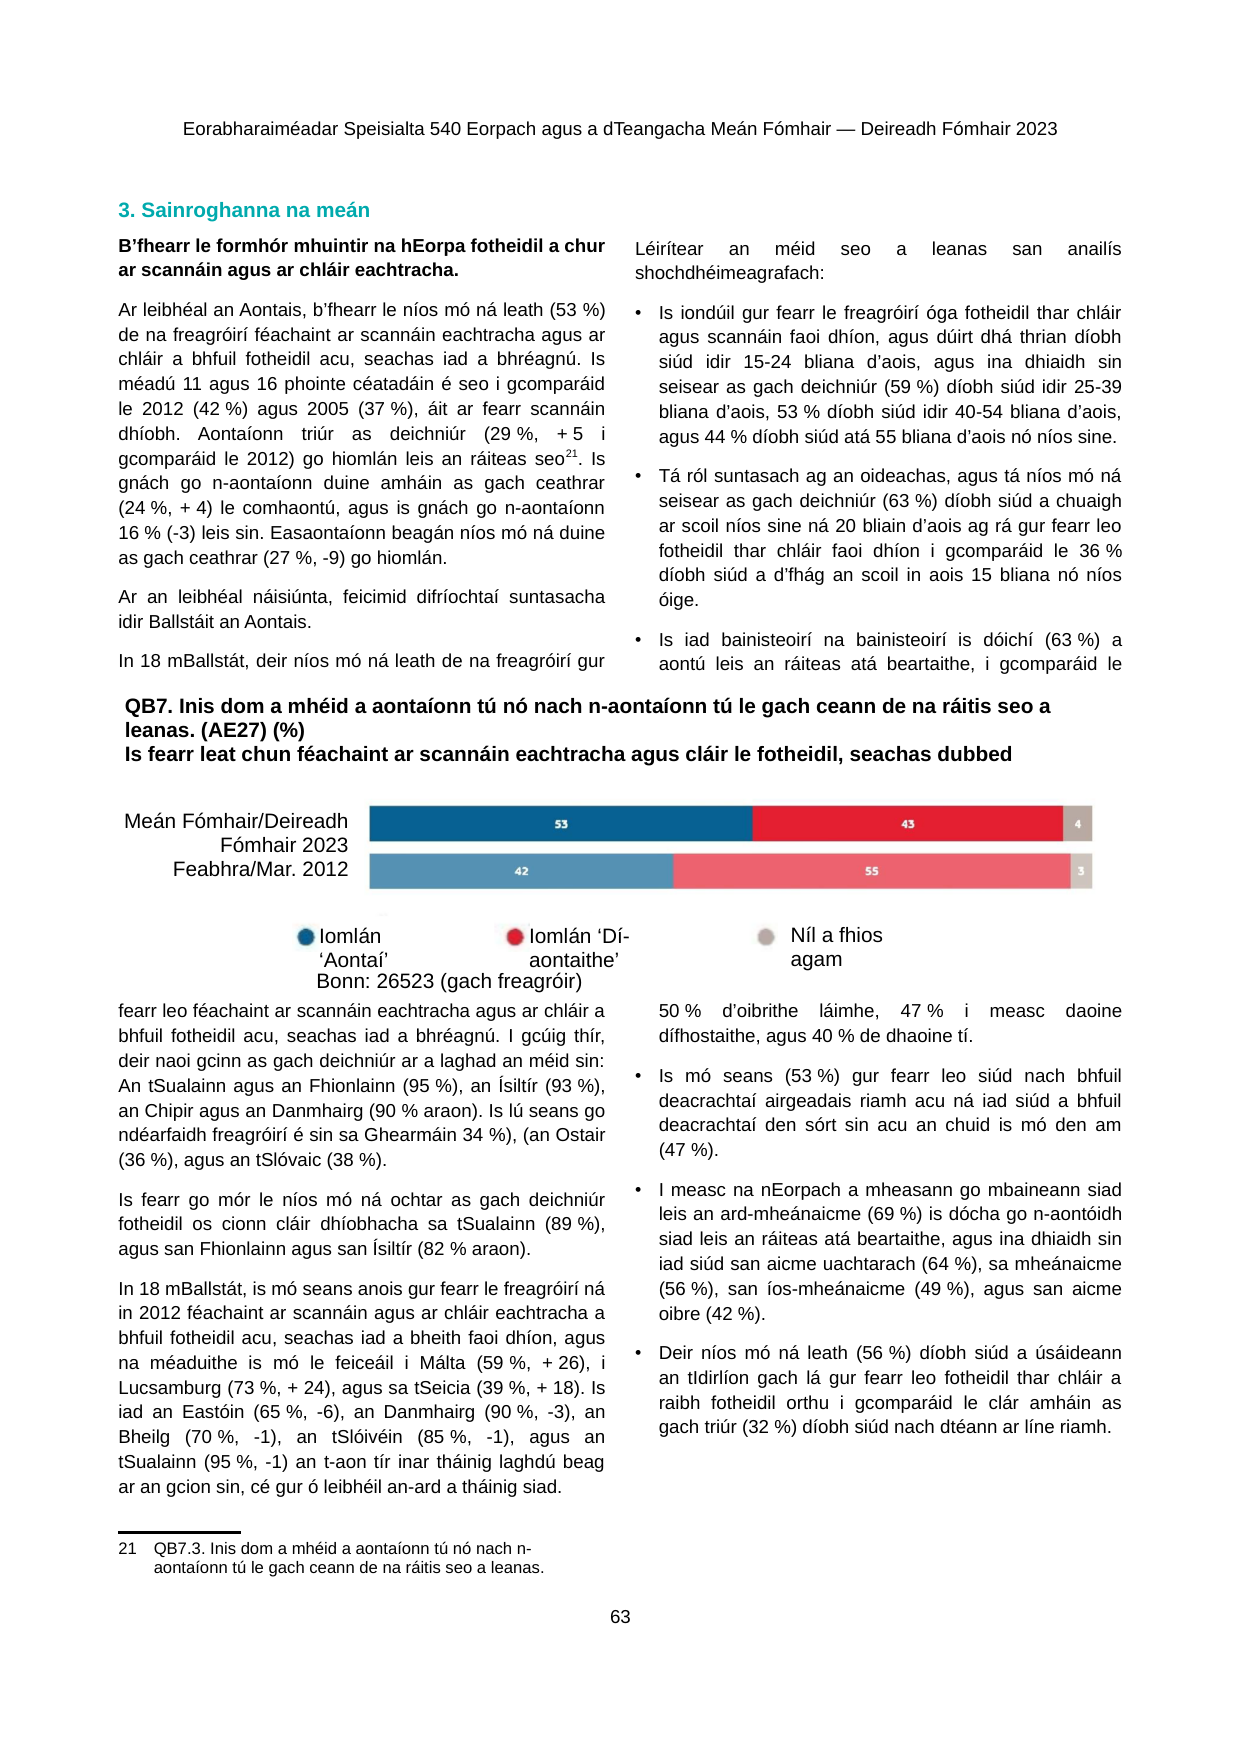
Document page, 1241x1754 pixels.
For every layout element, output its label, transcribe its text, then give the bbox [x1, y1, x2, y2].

text Ar leibhéal an Aontais, b’fhearr le níos mó ná leath (53 %) de na freagróirí féachaint ar scannáin eachtracha agus ar chláir a bhfuil fotheidil acu, seachas iad a bhréagnú. Is méadú 11 agus 16 phointe céatadáin é seo i gcomparáid le 2012 (42 %) agus 2005 (37 %), áit ar fearr scannáin dhíobh. Aontaíonn triúr as deichniúr (29 %, + 5 i gcomparáid le 2012) go hiomlán leis an ráiteas seo. Is gnách go n-aontaíonn duine amháin as gach ceathrar (24 %, + 4) le comhaontú, agus is gnách go n-aontaíonn 16 % (-3) leis sin. Easaontaíonn beagán níos mó ná duine as gach ceathrar (27 %, -9) go hiomlán. [118, 298, 605, 568]
list I measc na nEorpach a mheasann go mbaineann siad leis an ard-mheánaicme (69 %) is dócha go n-aontóidh siad leis an ráiteas atá beartaithe, agus ina dhiaidh sin iad siúd san aicme uachtarach (64 %), sa mheánaicme (56 %), san íos-mheánaicme (49 %), agus san aicme oibre (42 %). [635, 1178, 1122, 1324]
text Is fearr go mór le níos mó ná ochtar as gach deichniúr fotheidil os cionn cláir dhíobhacha sa tSualainn (89 %), agus san Fhionlainn agus san Ísiltír (82 % araon). [118, 1188, 605, 1259]
text In 18 mBallstát, is mó seans anois gur fearr le freagróirí ná in 2012 féachaint ar scannáin agus ar chláir eachtracha a bhfuil fotheidil acu, seachas iad a bheith faoi dhíon, agus na méaduithe is mó le feiceáil i Málta (59 %, + 26), i Lucsamburg (73 %, + 24), agus sa tSeicia (39 %, + 18). Is iad an Eastóin (65 %, -6), an Danmhairg (90 %, -3), an Bheilg (70 %, -1), an tSlóivéin (85 %, -1), agus an tSualainn (95 %, -1) an t-aon tír inar tháinig laghdú beag ar an gcion sin, cé gur ó leibhéil an-ard a tháinig siad. [118, 1277, 605, 1497]
text Léirítear an méid seo a leanas san anailís shochdhéimeagrafach: [635, 237, 1122, 284]
list Is mó seans (53 %) gur fearr leo siúd nach bhfuil deacrachtaí airgeadais riamh acu ná iad siúd a bhfuil deacrachtaí den sórt sin acu an chuid is mó den am (47 %). [635, 1064, 1122, 1161]
list Is iad bainisteoirí na bainisteoirí is dóichí (63 %) a aontú leis an ráiteas atá beartaithe, i gcomparáid le 50 % d’oibrithe láimhe, 47 % i measc daoine dífhostaithe, agus 40 % de dhaoine tí. [635, 628, 1122, 1047]
text QB7.3. Inis dom a mhéid a aontaíonn tú nó nach n-aontaíonn tú le gach ceann de na ráitis seo a leanas. [118, 1538, 605, 1577]
subtitle 3. Sainroghanna na meán [118, 198, 605, 222]
text B’fhearr le formhór mhuintir na hEorpa fotheidil a chur ar scannáin agus ar chláir eachtracha. [118, 234, 605, 281]
list Tá ról suntasach ag an oideachas, agus tá níos mó ná seisear as gach deichniúr (63 %) díobh siúd a chuaigh ar scoil níos sine ná 20 bliain d’aois ag rá gur fearr leo fotheidil thar chláir faoi dhíon i gcomparáid le 36 % díobh siúd a d’fhág an scoil in aois 15 bliana nó níos óige. [635, 465, 1122, 611]
list Is iondúil gur fearr le freagróirí óga fotheidil thar chláir agus scannáin faoi dhíon, agus dúirt dhá thrian díobh siúd idir 15-24 bliana d’aois, agus ina dhiaidh sin seisear as gach deichniúr (59 %) díobh siúd idir 25-39 bliana d’aois, 53 % díobh siúd idir 40-54 bliana d’aois, agus 44 % díobh siúd atá 55 bliana d’aois nó níos sine. [635, 301, 1122, 447]
picture [292, 911, 778, 952]
text Ar an leibhéal náisiúnta, feicimid difríochtaí suntasacha idir Ballstáit an Aontais. [118, 586, 605, 632]
text In 18 mBallstát, deir níos mó ná leath de na freagróirí gur fearr leo féachaint ar scannáin eachtracha agus ar chláir a bhfuil fotheidil acu, seachas iad a bhréagnú. I gcúig thír, deir naoi gcinn as gach deichniúr ar a laghad an méid sin: An tSualainn agus an Fhionlainn (95 %), an Ísiltír (93 %), an Chipir agus an Danmhairg (90 % araon). Is lú seans go ndéarfaidh freagróirí é sin sa Ghearmáin 34 %), (an Ostair (36 %), agus an tSlóvaic (38 %). [118, 650, 605, 1171]
list Deir níos mó ná leath (56 %) díobh siúd a úsáideann an tIdirlíon gach lá gur fearr leo fotheidil thar chláir a raibh fotheidil orthu i gcomparáid le clár amháin as gach triúr (32 %) díobh siúd nach dtéann ar líne riamh. [635, 1342, 1122, 1438]
picture [364, 794, 1097, 901]
